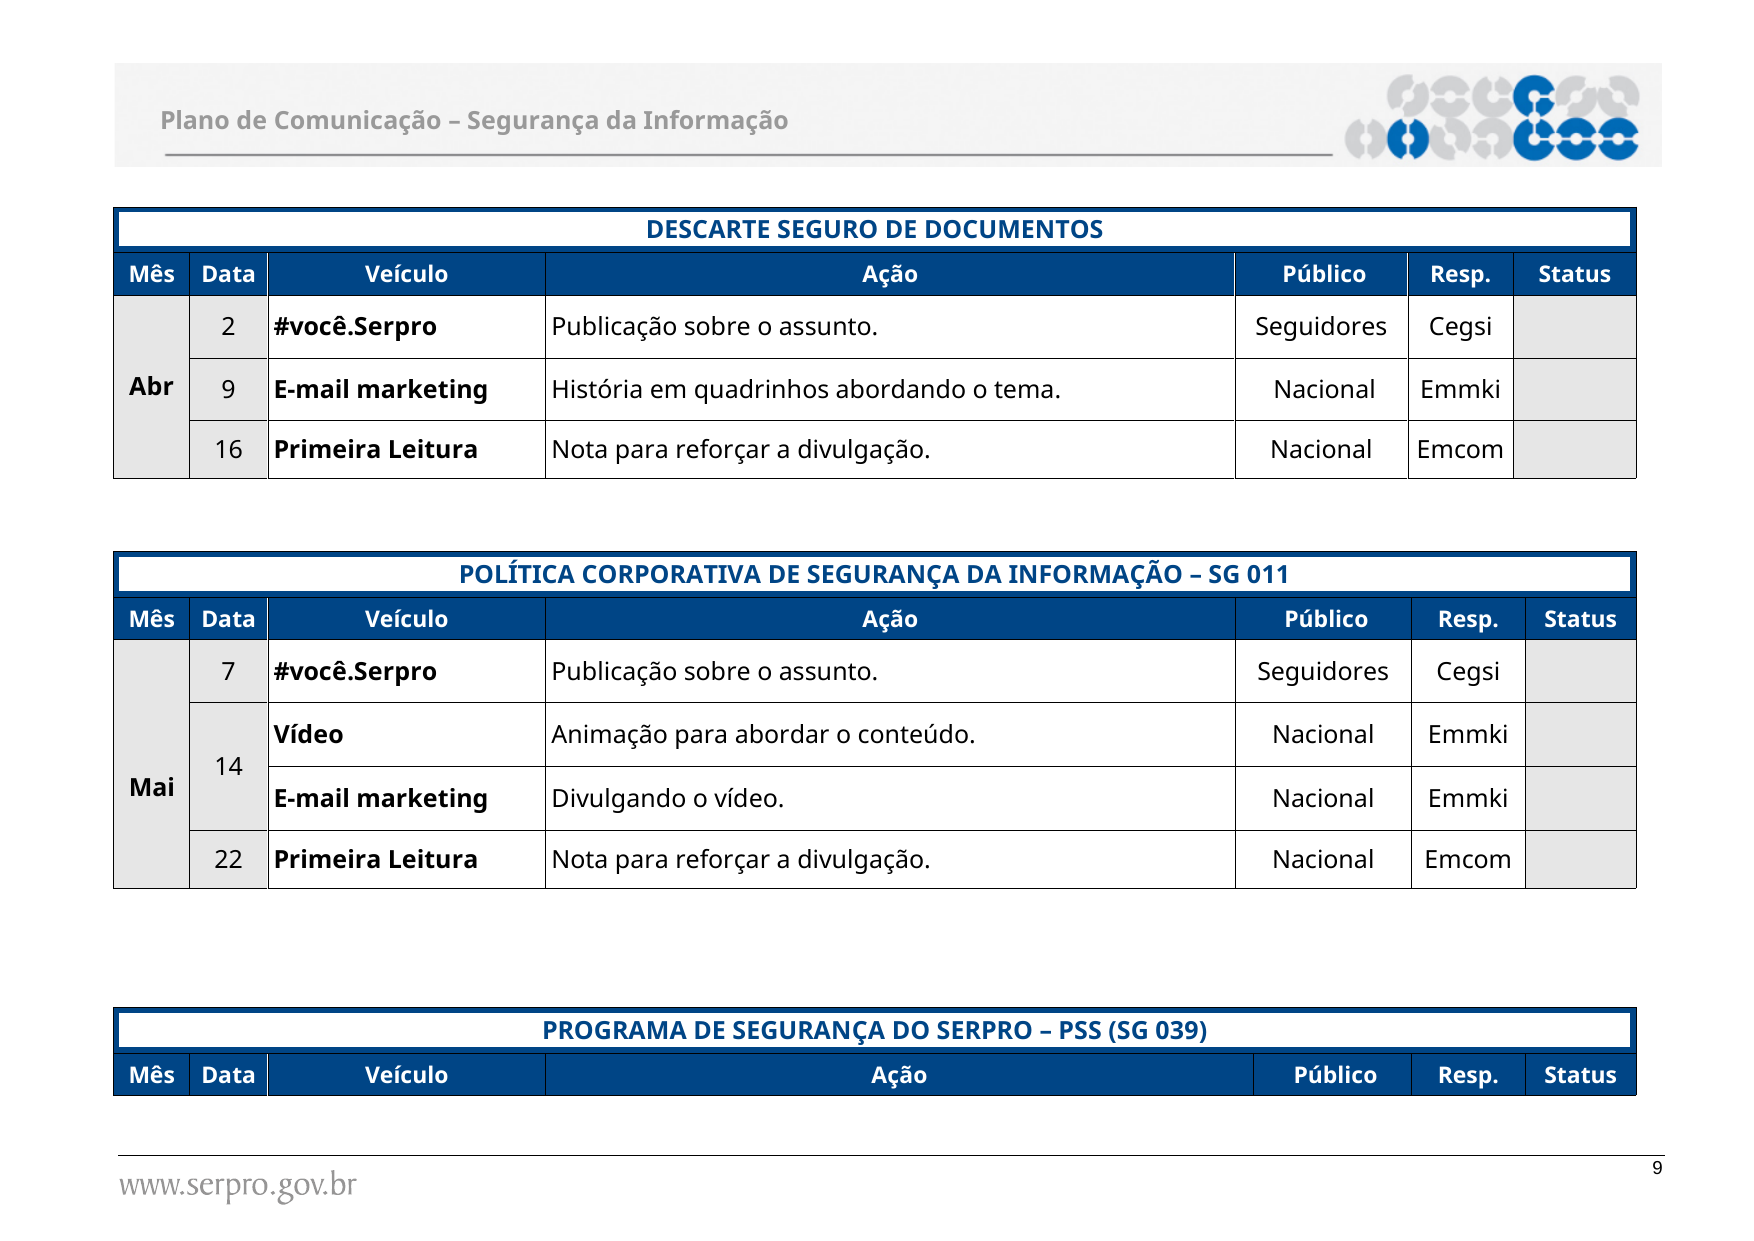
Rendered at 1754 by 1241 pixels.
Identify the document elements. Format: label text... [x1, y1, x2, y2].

table_header PROGRAMA DE SEGURANÇA DO SERPRO – PSS (SG 039) [114, 1008, 1636, 1053]
picture [114, 63, 1662, 167]
table_cell #você.Serpro [269, 640, 545, 702]
table_header POLÍTICA CORPORATIVA DE SEGURANÇA DA INFORMAÇÃO – SG 011 [114, 552, 1636, 597]
table_cell Data [190, 253, 267, 295]
table_cell [1514, 359, 1636, 420]
table_header DESCARTE SEGURO DE DOCUMENTOS [114, 208, 1636, 252]
table_cell Emcom [1409, 421, 1513, 478]
table_cell Status [1526, 1054, 1636, 1095]
table_cell Vídeo [269, 703, 545, 766]
table_cell Seguidores [1236, 296, 1407, 358]
table_cell Status [1514, 253, 1636, 295]
table_cell [1526, 767, 1636, 830]
table_cell Nota para reforçar a divulgação. [546, 421, 1234, 478]
table_cell Primeira Leitura [269, 831, 545, 888]
table_cell 14 [190, 703, 267, 830]
table_cell [1526, 703, 1636, 766]
table_cell Nota para reforçar a divulgação. [546, 831, 1235, 888]
table_cell 16 [190, 421, 267, 478]
table_cell Emmki [1409, 359, 1513, 420]
table_cell [1514, 296, 1636, 358]
table_cell [1514, 421, 1636, 478]
table_cell 9 [190, 359, 267, 420]
table_cell E-mail marketing [269, 359, 545, 420]
table_cell Nacional [1236, 767, 1411, 830]
table_cell Emmki [1412, 703, 1525, 766]
table_cell #você.Serpro [269, 296, 545, 358]
table_cell Emmki [1412, 767, 1525, 830]
table_cell [1526, 831, 1636, 888]
table_cell Seguidores [1236, 640, 1411, 702]
table_cell [1526, 640, 1636, 702]
table_cell Cegsi [1409, 296, 1513, 358]
table_cell Público [1254, 1054, 1411, 1095]
table_cell Veículo [269, 1054, 545, 1095]
table_cell Mai [114, 640, 189, 888]
table_cell Emcom [1412, 831, 1525, 888]
table_cell Cegsi [1412, 640, 1525, 702]
table_cell História em quadrinhos abordando o tema. [546, 359, 1234, 420]
table_cell Nacional [1236, 421, 1407, 478]
table_cell Ação [546, 253, 1234, 295]
table_cell Veículo [269, 598, 545, 639]
table_cell Mês [114, 1054, 189, 1095]
table_cell Nacional [1236, 831, 1411, 888]
table_cell Resp. [1412, 1054, 1525, 1095]
table_cell Público [1236, 253, 1407, 295]
table_cell Resp. [1409, 253, 1513, 295]
table_cell Data [190, 598, 267, 639]
table_cell 22 [190, 831, 267, 888]
table_cell Ação [546, 1054, 1253, 1095]
table_cell Ação [546, 598, 1235, 639]
table_cell Nacional [1236, 359, 1407, 420]
table_cell Veículo [269, 253, 545, 295]
table_cell Publicação sobre o assunto. [546, 296, 1234, 358]
table_cell Primeira Leitura [269, 421, 545, 478]
table_cell 7 [190, 640, 267, 702]
table_cell Divulgando o vídeo. [546, 767, 1235, 830]
table_cell 2 [190, 296, 267, 358]
table_cell Publicação sobre o assunto. [546, 640, 1235, 702]
table_cell Público [1236, 598, 1411, 639]
table_cell Mês [114, 598, 189, 639]
table_cell Nacional [1236, 703, 1411, 766]
table_cell Resp. [1412, 598, 1525, 639]
table_cell Status [1526, 598, 1636, 639]
table_cell Mês [114, 253, 189, 295]
table_cell Data [190, 1054, 267, 1095]
table_cell E-mail marketing [269, 767, 545, 830]
table_cell Abr [114, 296, 189, 478]
table_cell Animação para abordar o conteúdo. [546, 703, 1235, 766]
